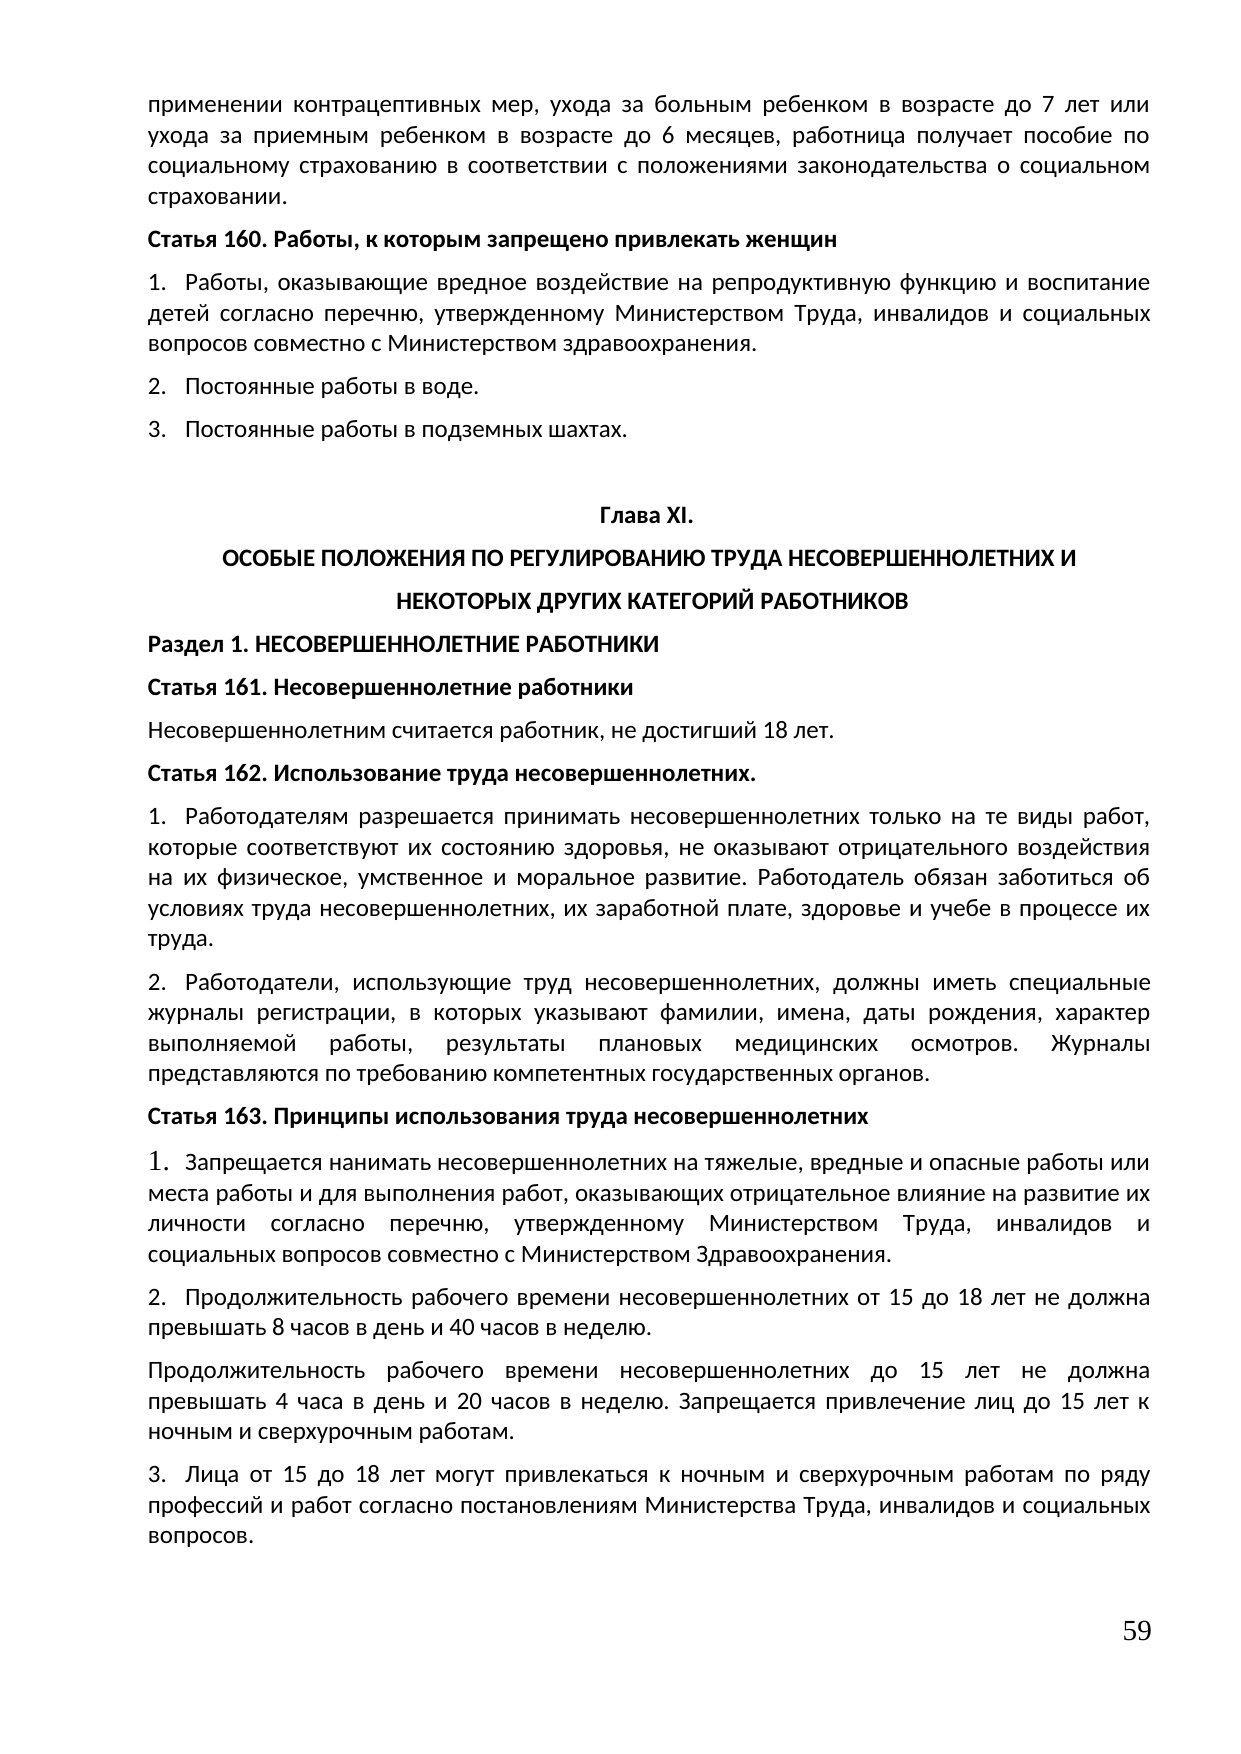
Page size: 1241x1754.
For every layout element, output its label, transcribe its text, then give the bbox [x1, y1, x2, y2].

text Раздел 1. НЕСОВЕРШЕННОЛЕТНИЕ РАБОТНИКИ [148, 628, 1152, 659]
list Лица от 15 до 18 лет могут привлекаться к ночным и сверхурочным работам по ряду профессий и работ согласно постановлениям Министерства Труда, инвалидов и социальных вопросов. [148, 1458, 1152, 1550]
text ОСОБЫЕ ПОЛОЖЕНИЯ ПО РЕГУЛИРОВАНИЮ ТРУДА НЕСОВЕРШЕННОЛЕТНИХ И [148, 542, 1152, 573]
list Работодателям разрешается принимать несовершеннолетних только на те виды работ, которые соответствуют их состоянию здоровья, не оказывают отрицательного воздействия на их физическое, умственное и моральное развитие. Работодатель обязан заботиться об условиях труда несовершеннолетних, их заработной плате, здоровье и учебе в процессе их труда. [148, 801, 1152, 953]
text Глава XI. [148, 499, 1152, 530]
text Статья 161. Несовершеннолетние работники [148, 671, 1152, 702]
text НЕКОТОРЫХ ДРУГИХ КАТЕГОРИЙ РАБОТНИКОВ [148, 585, 1152, 616]
text Статья 160. Работы, к которым запрещено привлекать женщин [148, 223, 1152, 254]
text Статья 162. Использование труда несовершеннолетних. [148, 757, 1152, 788]
text применении контрацептивных мер, ухода за больным ребенком в возрасте до 7 лет или ухода за приемным ребенком в возрасте до 6 месяцев, работница получает пособие по социальному страхованию в соответствии с положениями законодательства о социальном страховании. [148, 89, 1152, 211]
list Запрещается нанимать несовершеннолетних на тяжелые, вредные и опасные работы или места работы и для выполнения работ, оказывающих отрицательное влияние на развитие их личности согласно перечню, утвержденному Министерством Труда, инвалидов и социальных вопросов совместно с Министерством Здравоохранения. [148, 1143, 1152, 1177]
list Запрещается нанимать несовершеннолетних на тяжелые, вредные и опасные работы или места работы и для выполнения работ, оказывающих отрицательное влияние на развитие их личности согласно перечню, утвержденному Министерством Труда, инвалидов и социальных вопросов совместно с Министерством Здравоохранения. [148, 1207, 1152, 1268]
list Продолжительность рабочего времени несовершеннолетних от 15 до 18 лет не должна превышать 8 часов в день и 40 часов в неделю. [148, 1281, 1152, 1342]
list Продолжительность рабочего времени несовершеннолетних до 15 лет не должна превышать 4 часа в день и 20 часов в неделю. Запрещается привлечение лиц до 15 лет к ночным и сверхурочным работам. [148, 1354, 1152, 1446]
list Постоянные работы в воде. [148, 370, 1152, 401]
list Работодатели, использующие труд несовершеннолетних, должны иметь специальные журналы регистрации, в которых указывают фамилии, имена, даты рождения, характер выполняемой работы, результаты плановых медицинских осмотров. Журналы представляются по требованию компетентных государственных органов. [148, 966, 1152, 1088]
list Работы, оказывающие вредное воздействие на репродуктивную функцию и воспитание детей согласно перечню, утвержденному Министерством Труда, инвалидов и социальных вопросов совместно с Министерством здравоохранения. [148, 266, 1152, 358]
text Статья 163. Принципы использования труда несовершеннолетних [148, 1100, 1152, 1131]
text Несовершеннолетним считается работник, не достигший 18 лет. [148, 714, 1152, 745]
list Постоянные работы в подземных шахтах. [148, 413, 1152, 444]
